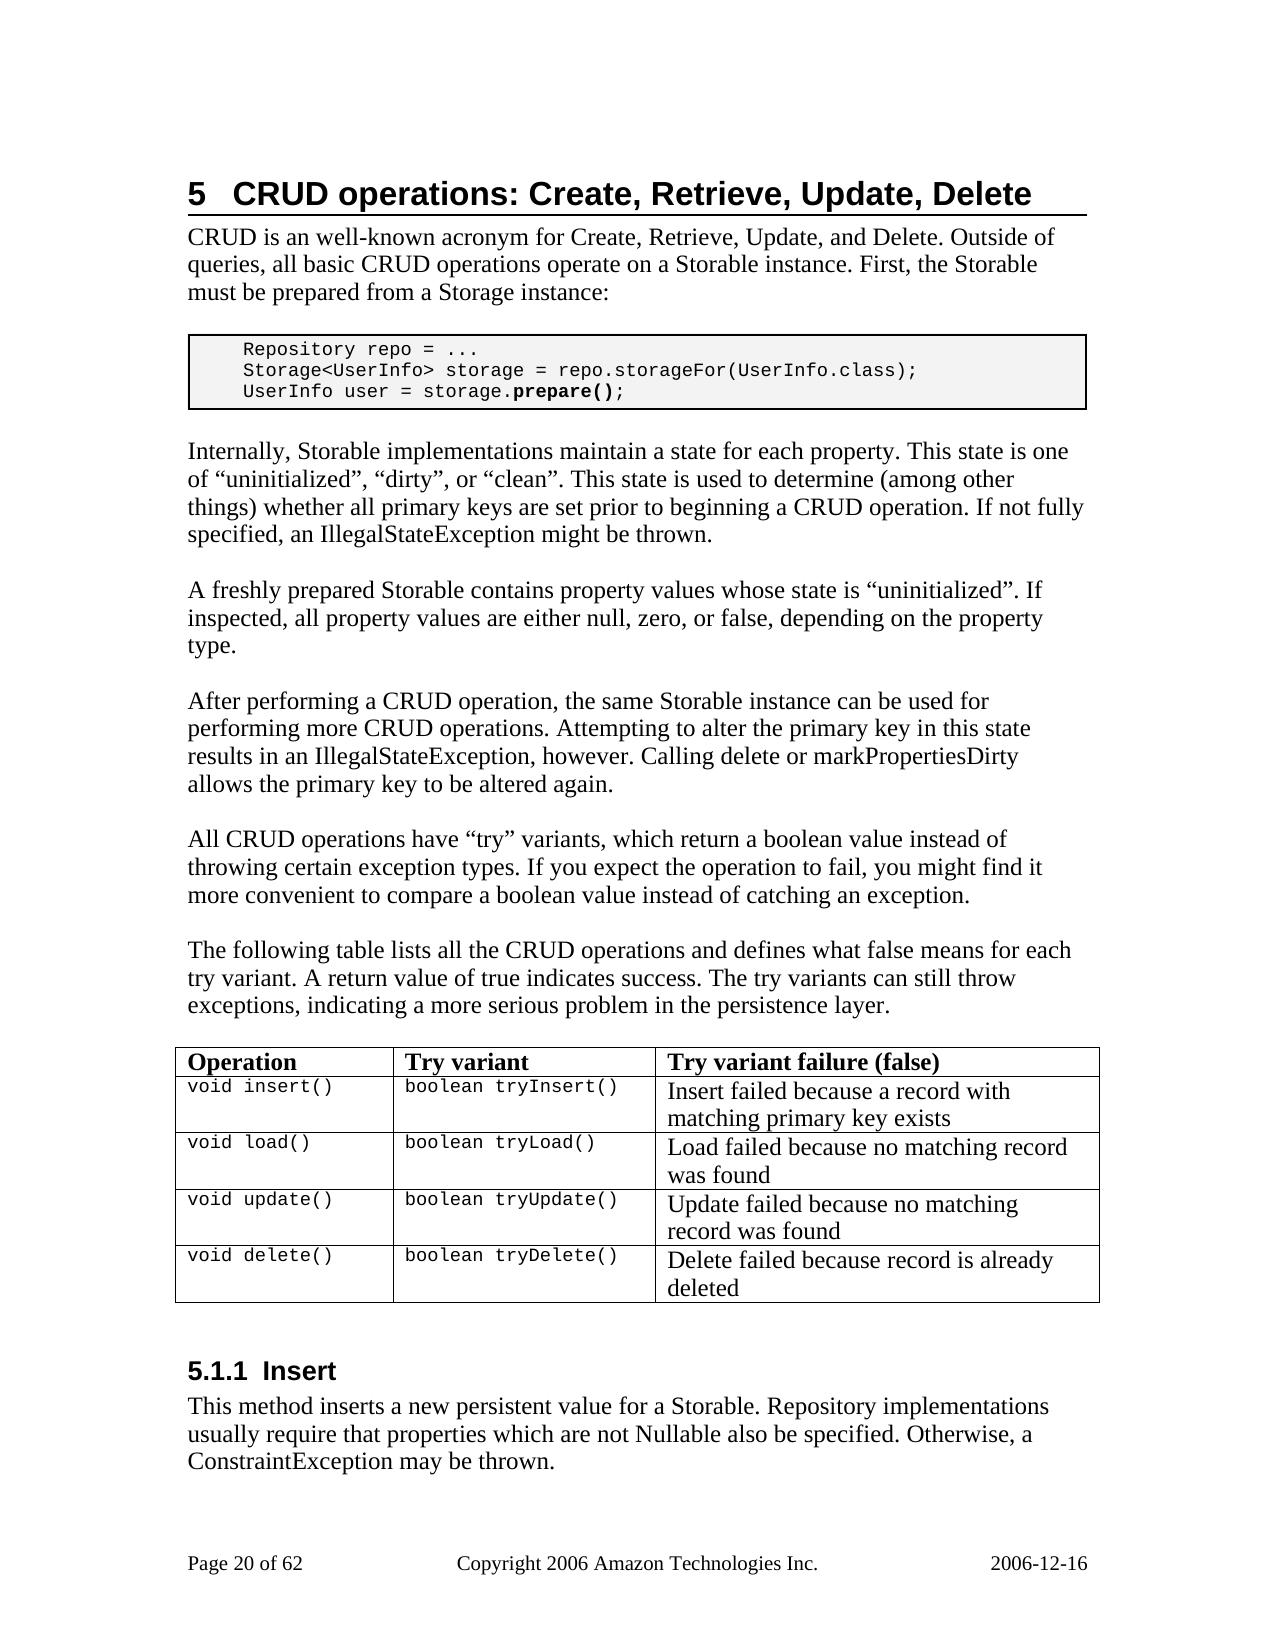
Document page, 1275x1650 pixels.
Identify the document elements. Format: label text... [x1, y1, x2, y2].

subtitle Insert [187, 1355, 1087, 1386]
subtitle CRUD operations: Create, Retrieve, Update, Delete [187, 175, 1087, 216]
text Internally, Storable implementations maintain a state for each property. This state is one of “uninitialized”, “dirty”, or “clean”. This state is used to determine (among other things) whether all primary keys are set prior to beginning a CRUD operation. If not fully specified, an IllegalStateException might be thrown. [187, 437, 1087, 548]
table_cell void insert() [176, 1077, 393, 1132]
table_cell boolean tryInsert() [394, 1077, 655, 1132]
text A freshly prepared Storable contains property values whose state is “uninitialized”. If inspected, all property values are either null, zero, or false, depending on the property type. [187, 576, 1087, 659]
text This method inserts a new persistent value for a Storable. Repository implementations usually require that properties which are not Nullable also be specified. Otherwise, a ConstraintException may be thrown. [187, 1392, 1087, 1475]
table_cell void update() [176, 1190, 393, 1245]
table_cell Delete failed because record is already deleted [656, 1246, 1099, 1302]
text After performing a CRUD operation, the same Storable instance can be used for performing more CRUD operations. Attempting to alter the primary key in this state results in an IllegalStateException, however. Calling delete or markPropertiesDirty allows the primary key to be altered again. [187, 687, 1087, 798]
table_cell boolean tryUpdate() [394, 1190, 655, 1245]
table_header Operation [176, 1048, 393, 1076]
table_header Try variant failure (false) [656, 1048, 1099, 1076]
table_cell Update failed because no matching record was found [656, 1190, 1099, 1245]
table_cell void delete() [176, 1246, 393, 1302]
table_cell boolean tryDelete() [394, 1246, 655, 1302]
table_cell boolean tryLoad() [394, 1133, 655, 1189]
text The following table lists all the CRUD operations and defines what false means for each try variant. A return value of true indicates success. The try variants can still throw exceptions, indicating a more serious problem in the persistence layer. [187, 936, 1087, 1019]
text Repository repo = ... [190, 336, 1085, 355]
table_cell Insert failed because a record with matching primary key exists [656, 1077, 1099, 1132]
text Storage<UserInfo> storage = repo.storageFor(UserInfo.class); [190, 355, 1085, 376]
text All CRUD operations have “try” variants, which return a boolean value instead of throwing certain exception types. If you expect the operation to fail, you might find it more convenient to compare a boolean value instead of catching an exception. [187, 825, 1087, 908]
table_cell Load failed because no matching record was found [656, 1133, 1099, 1189]
text UserInfo user = storage.prepare(); [190, 376, 1085, 408]
table_header Try variant [394, 1048, 655, 1076]
text CRUD is an well-known acronym for Create, Retrieve, Update, and Delete. Outside of queries, all basic CRUD operations operate on a Storable instance. First, the Storable must be prepared from a Storage instance: [187, 223, 1087, 306]
table_cell void load() [176, 1133, 393, 1189]
